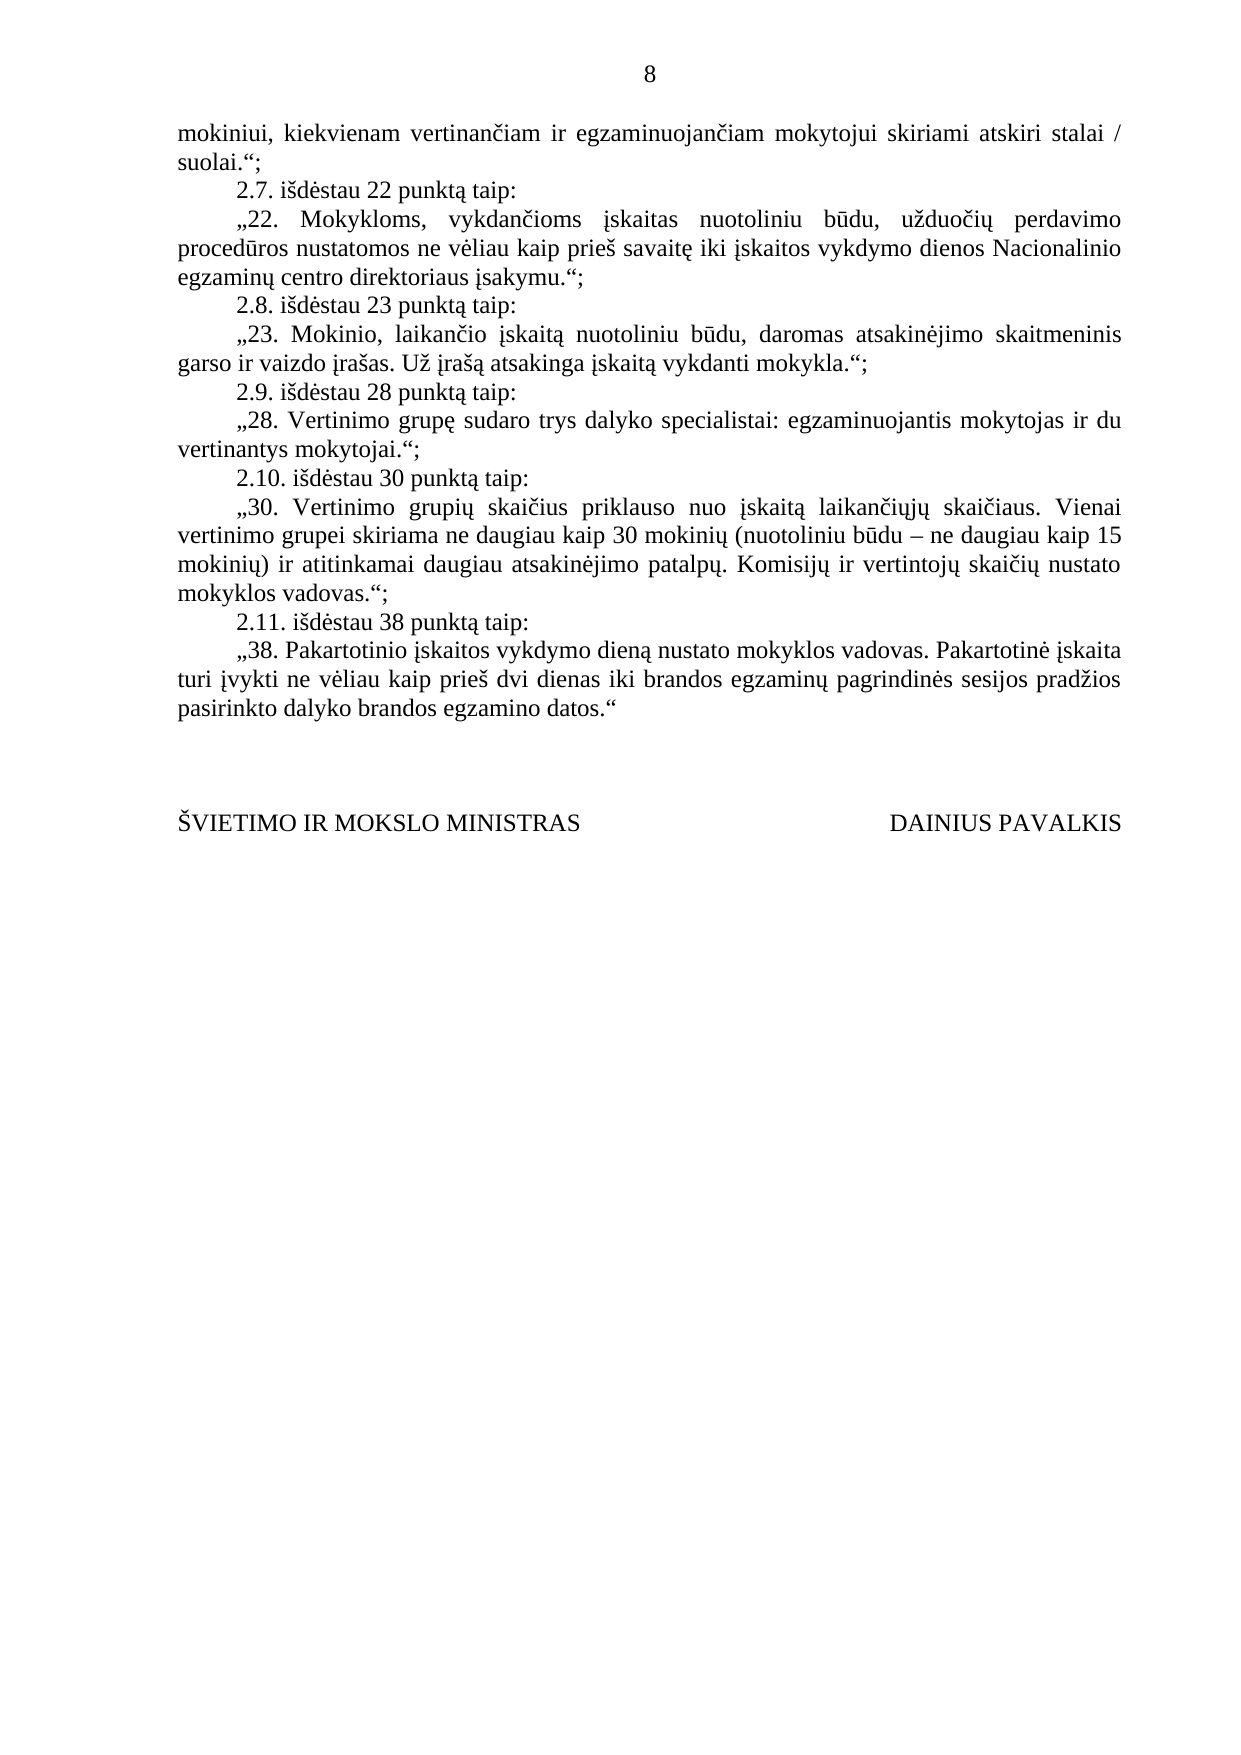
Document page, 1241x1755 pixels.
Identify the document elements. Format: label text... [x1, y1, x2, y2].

text „28. Vertinimo grupę sudaro trys dalyko specialistai: egzaminuojantis mokytojas ir du vertinantys mokytojai.“; [177, 406, 1122, 463]
text 2.8. išdėstau 23 punktą taip: [177, 291, 1122, 319]
text „38. Pakartotinio įskaitos vykdymo dieną nustato mokyklos vadovas. Pakartotinė įskaita turi įvykti ne vėliau kaip prieš dvi dienas iki brandos egzaminų pagrindinės sesijos pradžios pasirinkto dalyko brandos egzamino datos.“ [177, 636, 1122, 722]
text „23. Mokinio, laikančio įskaitą nuotoliniu būdu, daromas atsakinėjimo skaitmeninis garso ir vaizdo įrašas. Už įrašą atsakinga įskaitą vykdanti mokykla.“; [177, 319, 1122, 377]
text mokiniui, kiekvienam vertinančiam ir egzaminuojančiam mokytojui skiriami atskiri stalai / suolai.“; [177, 118, 1122, 176]
text 2.9. išdėstau 28 punktą taip: [177, 377, 1122, 406]
text Švietimo ir mokslo ministras Dainius Pavalkis [177, 808, 1122, 837]
text 2.11. išdėstau 38 punktą taip: [177, 607, 1122, 636]
text „22. Mokykloms, vykdančioms įskaitas nuotoliniu būdu, užduočių perdavimo procedūros nustatomos ne vėliau kaip prieš savaitę iki įskaitos vykdymo dienos Nacionalinio egzaminų centro direktoriaus įsakymu.“; [177, 204, 1122, 291]
text 2.10. išdėstau 30 punktą taip: [177, 463, 1122, 492]
text 2.7. išdėstau 22 punktą taip: [177, 176, 1122, 204]
text „30. Vertinimo grupių skaičius priklauso nuo įskaitą laikančiųjų skaičiaus. Vienai vertinimo grupei skiriama ne daugiau kaip 30 mokinių (nuotoliniu būdu – ne daugiau kaip 15 mokinių) ir atitinkamai daugiau atsakinėjimo patalpų. Komisijų ir vertintojų skaičių nustato mokyklos vadovas.“; [177, 492, 1122, 607]
